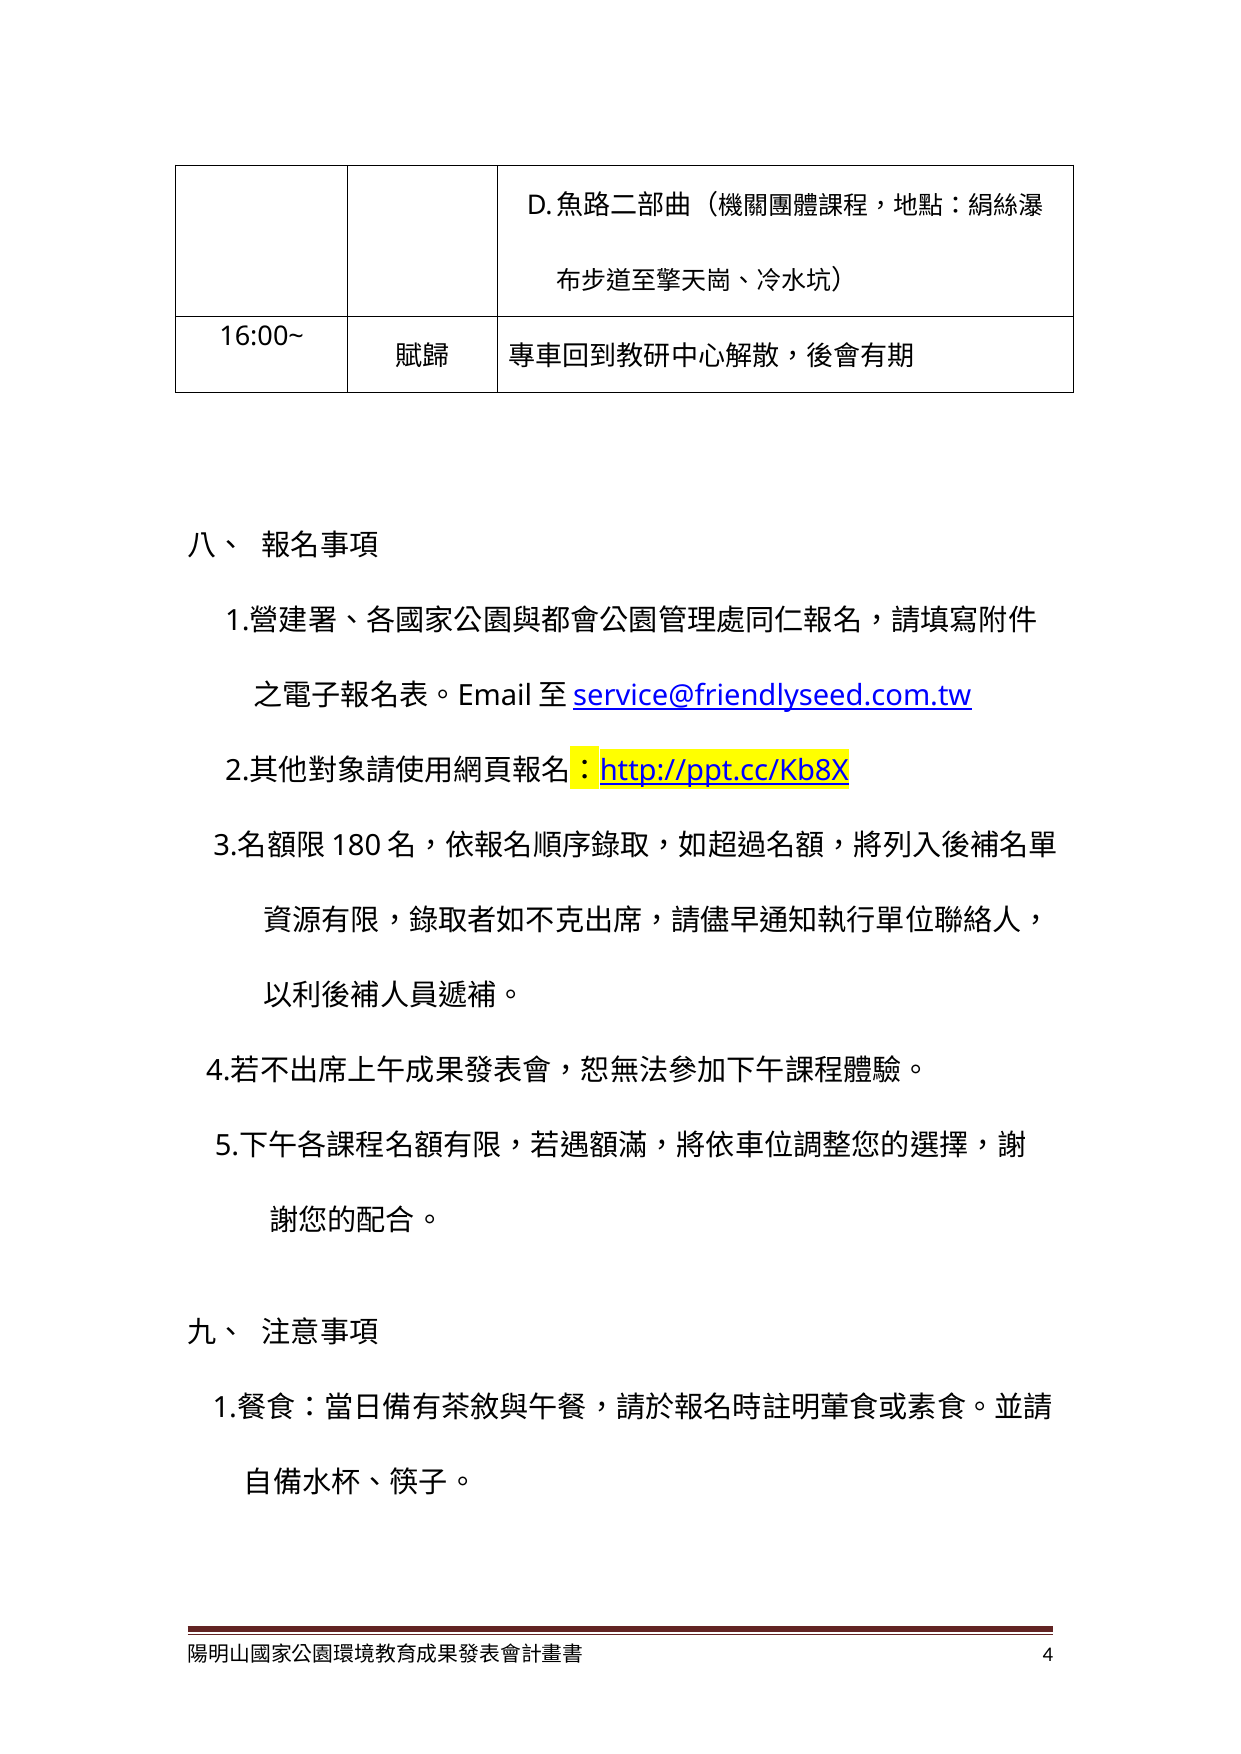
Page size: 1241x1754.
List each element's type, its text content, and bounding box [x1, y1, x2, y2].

table_cell [176, 166, 347, 316]
list 注意事項 [187, 1293, 1053, 1368]
text 2.其他對象請使用網頁報名：http://ppt.cc/Kb8X [225, 730, 1053, 805]
table_cell 分4組，搭專車前往（課程簡介參見附件一）： Go!小小巡守員（國小課程，地點：陽明書屋） 夢幻湖尋寶趣（國中課程，地點：夢幻湖至冷水坑） 跟著郁永河去探險（高中課程，地點：龍鳳谷） 魚路二部曲（機關團體課程，地點：絹絲瀑布步道至擎天崗、冷水坑） [498, 166, 1073, 316]
table_cell 16:00~ [176, 317, 347, 392]
text 3.名額限180名，依報名順序錄取，如超過名額，將列入後補名單。資源有限，錄取者如不克出席，請儘早通知執行單位聯絡人，以利後補人員遞補。 [198, 805, 1053, 1030]
table_cell [348, 166, 497, 316]
text 1.餐食：當日備有茶敘與午餐，請於報名時註明葷食或素食。並請自備水杯、筷子。 [212, 1368, 1053, 1518]
table_cell 賦歸 [348, 317, 497, 392]
text 1.營建署、各國家公園與都會公園管理處同仁報名，請填寫附件之電子報名表。Email至service@friendlyseed.com.tw [225, 580, 1053, 730]
list 報名事項 [187, 505, 1053, 580]
text 4.若不出席上午成果發表會，恕無法參加下午課程體驗。 [176, 1030, 1053, 1105]
table_cell 專車回到教研中心解散，後會有期 [498, 317, 1073, 392]
text 5.下午各課程名額有限，若遇額滿，將依車位調整您的選擇，謝謝您的配合。 [199, 1105, 1053, 1255]
